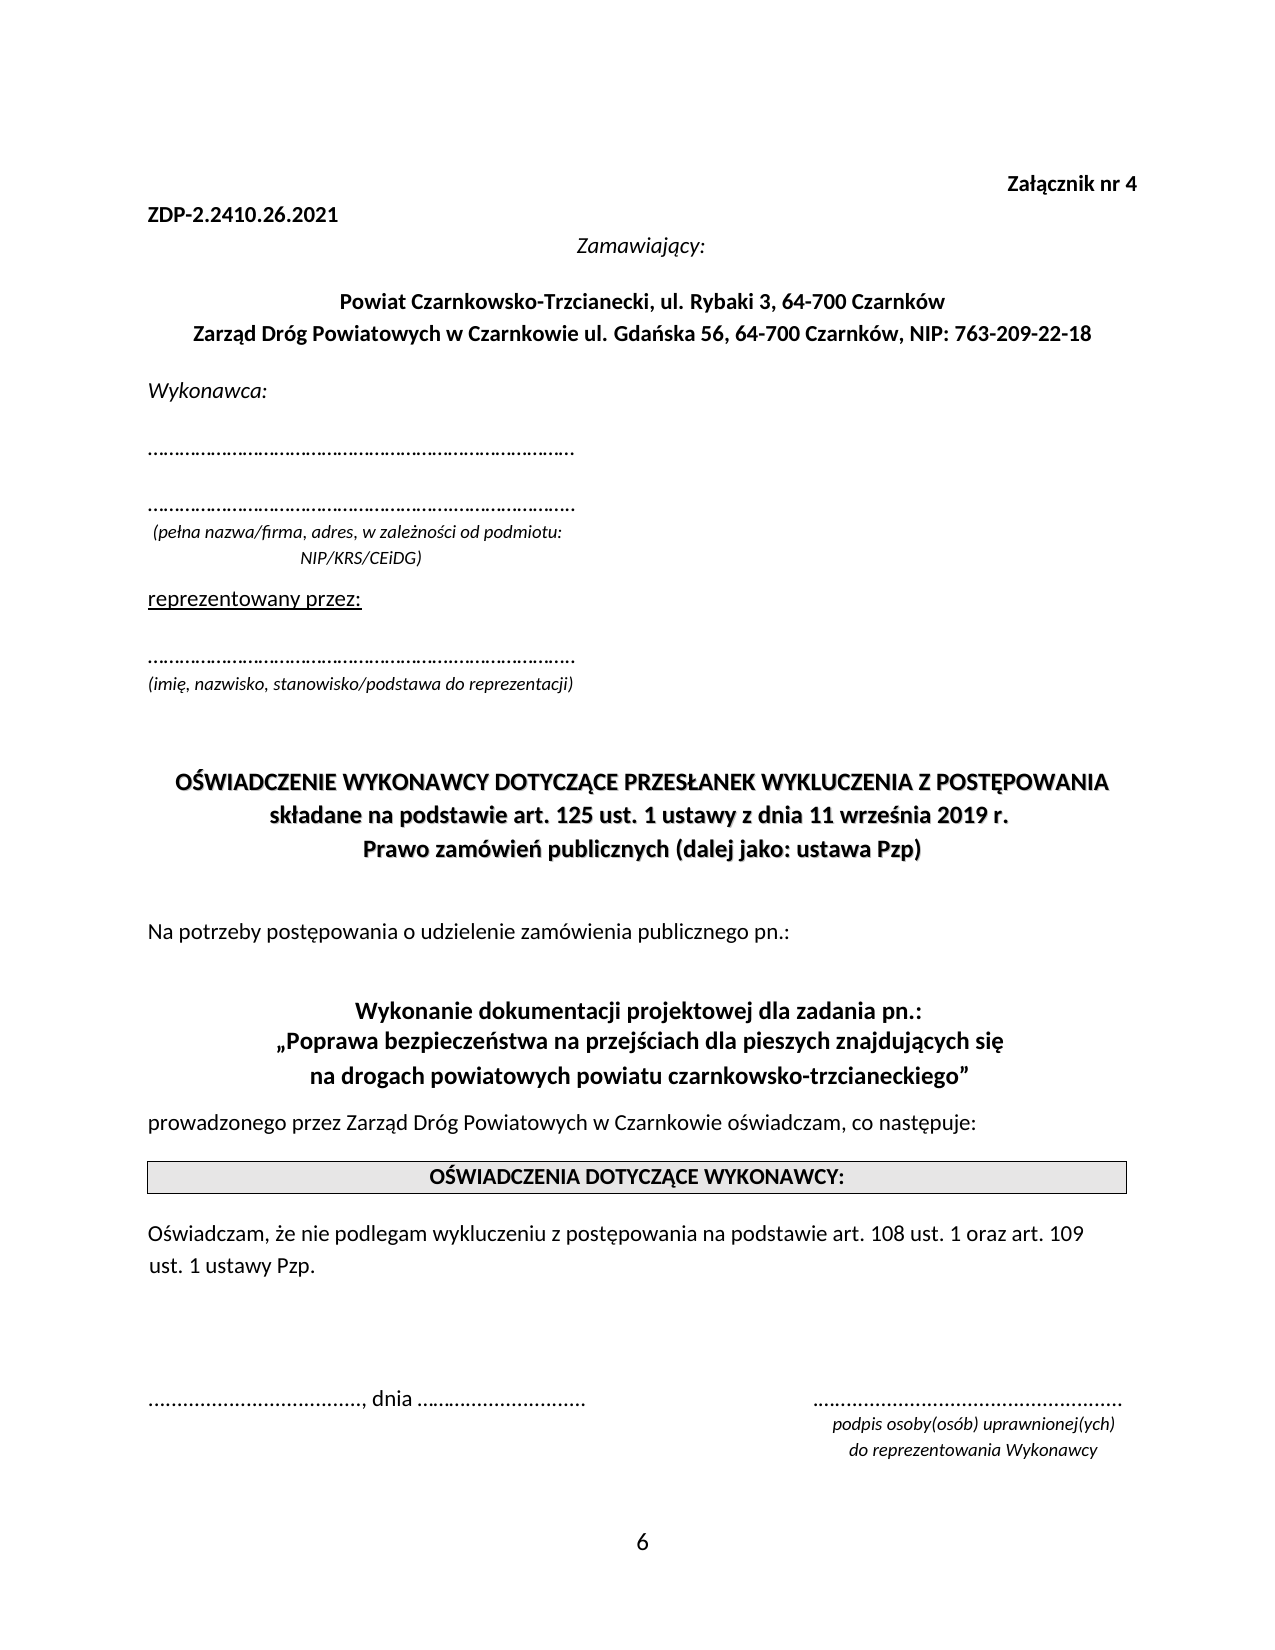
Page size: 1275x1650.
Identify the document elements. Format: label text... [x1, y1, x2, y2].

text (pełna nazwa/firma, adres, w zależności od podmiotu: [148, 521, 748, 544]
text Wykonawca: [148, 376, 1137, 404]
text podpis osoby(osób) uprawnionej(ych) [812, 1412, 1137, 1435]
text Powiat Czarnkowsko-Trzcianecki, ul. Rybaki 3, 64-700 Czarnków Zarząd Dróg Powiatowych w Czarnkowie ul. Gdańska 56, 64‑700 Czarnków, NIP: 763-209-22-18 [148, 287, 1137, 347]
text ZDP-2.2410.26.2021 [148, 200, 1137, 228]
text (imię, nazwisko, stanowisko/podstawa do reprezentacji) [148, 672, 674, 695]
text Prawo zamówień publicznych (dalej jako: ustawa Pzp) [148, 833, 1137, 864]
list „Poprawa bezpieczeństwa na przejściach dla pieszych znajdujących się [148, 1025, 1132, 1056]
text prowadzonego przez Zarząd Dróg Powiatowych w Czarnkowie oświadczam, co następuje: [148, 1108, 1141, 1136]
text składane na podstawie art. 125 ust. 1 ustawy z dnia 11 września 2019 r. [148, 799, 1137, 830]
text OŚWIADCZENIE WYKONAWCY DOTYCZĄCE PRZESŁANEK WYKLUCZENIA Z POSTĘPOWANIA [148, 766, 1137, 796]
text ……………………………………………………………………… [148, 433, 1137, 461]
text ………………………………………………….………………….. [148, 641, 674, 669]
text reprezentowany przez: [148, 584, 1137, 612]
text do reprezentowania Wykonawcy [148, 1438, 1137, 1461]
table_header OŚWIADCZENIA DOTYCZĄCE WYKONAWCY: [148, 1162, 1126, 1193]
text NIP/KRS/CEiDG) [148, 546, 748, 569]
text Wykonanie dokumentacji projektowej dla zadania pn.: [148, 995, 1129, 1025]
text Zamawiający: [148, 231, 1137, 259]
text ………………………………………………….………………….. [148, 489, 1137, 517]
list na drogach powiatowych powiatu czarnkowsko-trzcianeckiego” [148, 1060, 1132, 1091]
text ....................................., dnia ………..................... .….................................................. [148, 1384, 1137, 1412]
text Na potrzeby postępowania o udzielenie zamówienia publicznego pn.: [148, 917, 1141, 945]
text Oświadczam, że nie podlegam wykluczeniu z postępowania na podstawie art. 108 ust. 1 oraz art. 109 ust. 1 ustawy Pzp. [148, 1219, 1137, 1279]
text Załącznik nr 4 [148, 169, 1137, 197]
